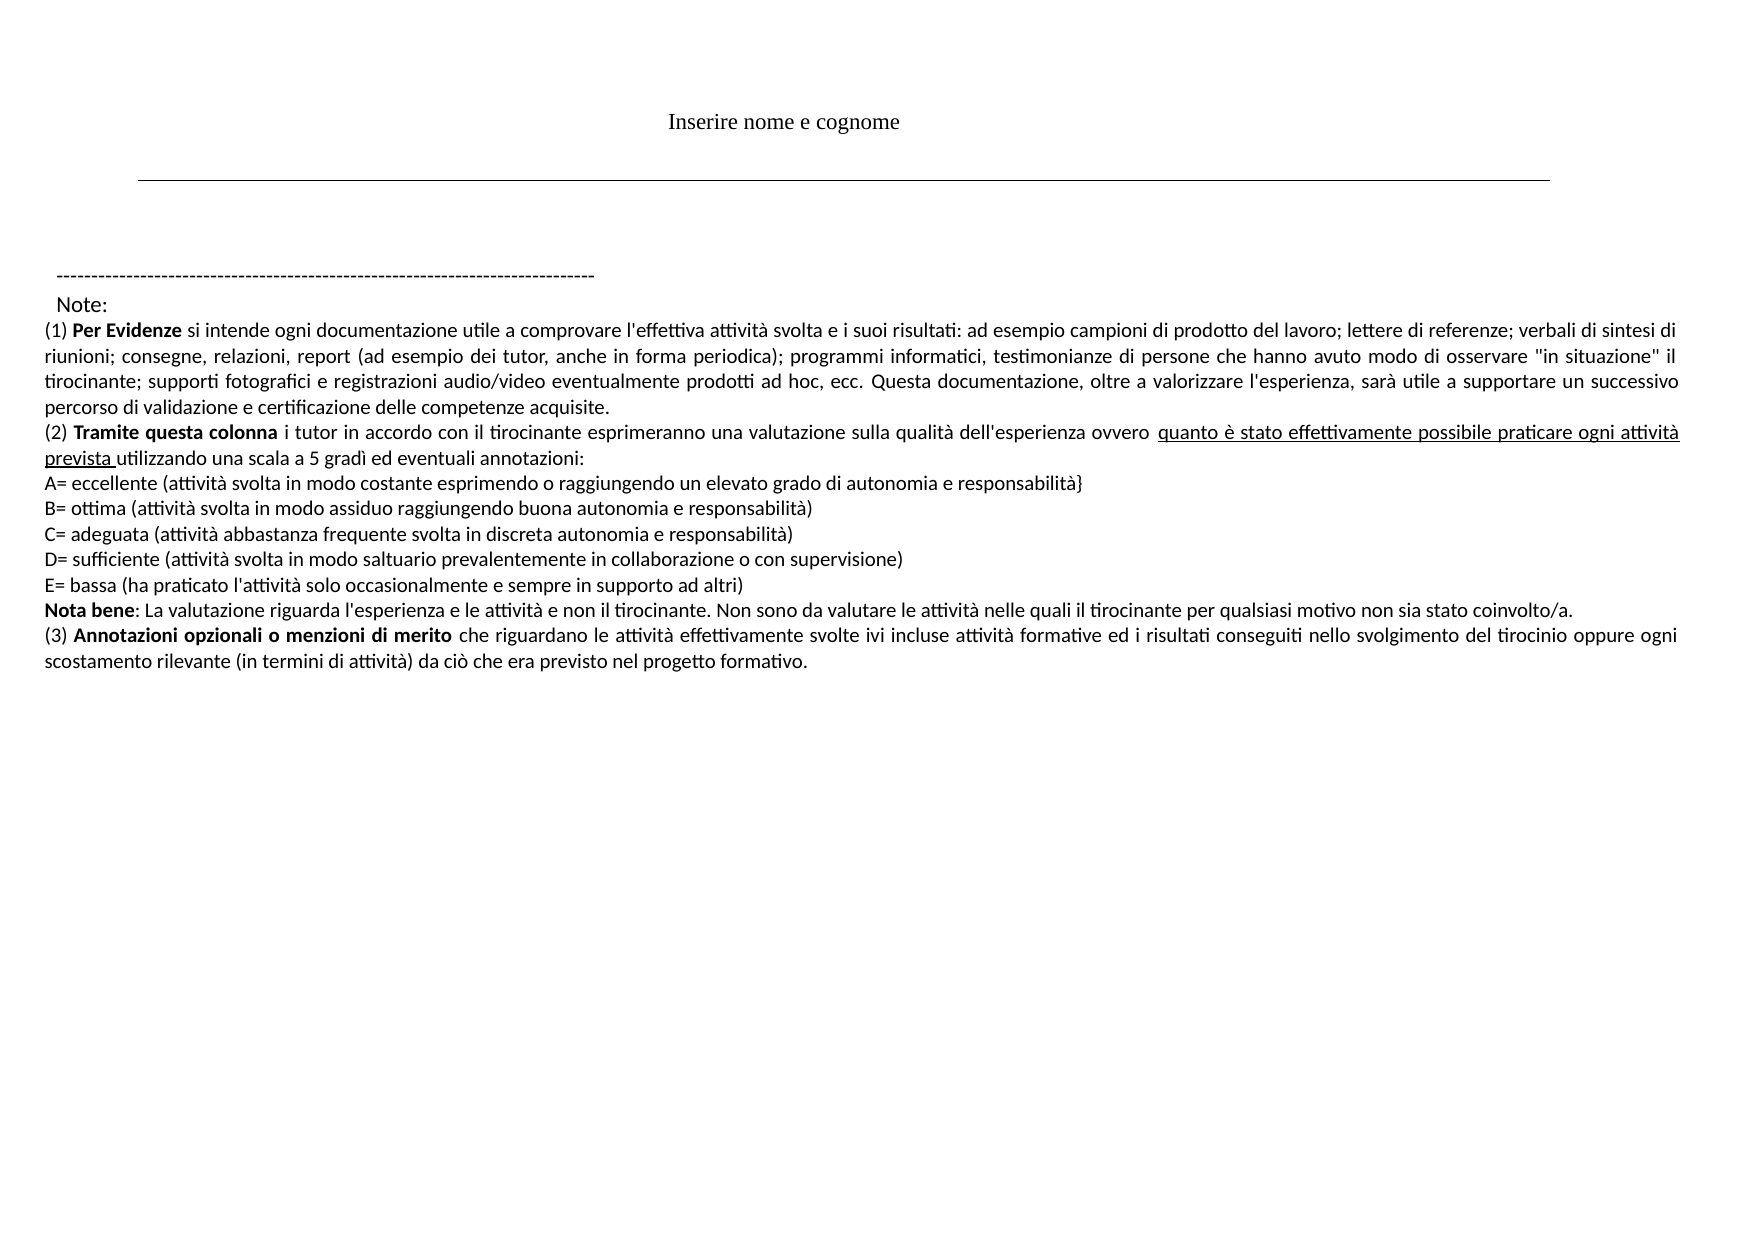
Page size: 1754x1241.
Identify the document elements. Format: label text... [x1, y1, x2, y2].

text C= adeguata (attività abbastanza frequente svolta in discreta autonomia e responsabilità) [44, 521, 1680, 546]
text (3) Annotazioni opzionali o menzioni di merito che riguardano le attività effettivamente svolte ivi incluse attività formative ed i risultati conseguiti nello svolgimento del tirocinio oppure ogni scostamento rilevante (in termini di attività) da ciò che era previsto nel progetto formativo. [44, 623, 1680, 673]
text B= ottima (attività svolta in modo assiduo raggiungendo buona autonomia e responsabilità) [44, 496, 1680, 521]
text (1) Per Evidenze si intende ogni documentazione utile a comprovare l'effettiva attività svolta e i suoi risultati: ad esempio campioni di prodotto del lavoro; lettere di referenze; verbali di sintesi di riunioni; consegne, relazioni, report (ad esempio dei tutor, anche in forma periodica); programmi informatici, testimonianze di persone che hanno avuto modo di osservare "in situazione" il tirocinante; supporti fotografici e registrazioni audio/video eventualmente prodotti ad hoc, ecc. Questa documentazione, oltre a valorizzare l'esperienza, sarà utile a supportare un successivo percorso di validazione e certificazione delle competenze acquisite. [44, 318, 1680, 419]
text D= sufficiente (attività svolta in modo saltuario prevalentemente in collaborazione o con supervisione) [44, 546, 1680, 572]
table_cell [532, 141, 1048, 179]
table_cell [138, 141, 532, 179]
text E= bassa (ha praticato l'attività solo occasionalmente e sempre in supporto ad altri) [44, 572, 1680, 597]
table_cell [1048, 141, 1550, 179]
text A= eccellente (attività svolta in modo costante esprimendo o raggiungendo un elevato grado di autonomia e responsabilità} [44, 470, 1680, 496]
table_header [138, 102, 532, 141]
text (2) Tramite questa colonna i tutor in accordo con il tirocinante esprimeranno una valutazione sulla qualità dell'esperienza ovvero quanto è stato effettivamente possibile praticare ogni attività prevista utilizzando una scala a 5 gradì ed eventuali annotazioni: [44, 419, 1680, 470]
table_header Inserire nome e cognome [532, 102, 1048, 141]
text Nota bene: La valutazione riguarda l'esperienza e le attività e non il tirocinante. Non sono da valutare le attività nelle quali il tirocinante per qualsiasi motivo non sia stato coinvolto/a. [44, 597, 1680, 623]
text Note: [56, 290, 1668, 318]
table_header [1048, 102, 1550, 141]
text ----------------------------------------------------------------------------- [56, 262, 1668, 290]
